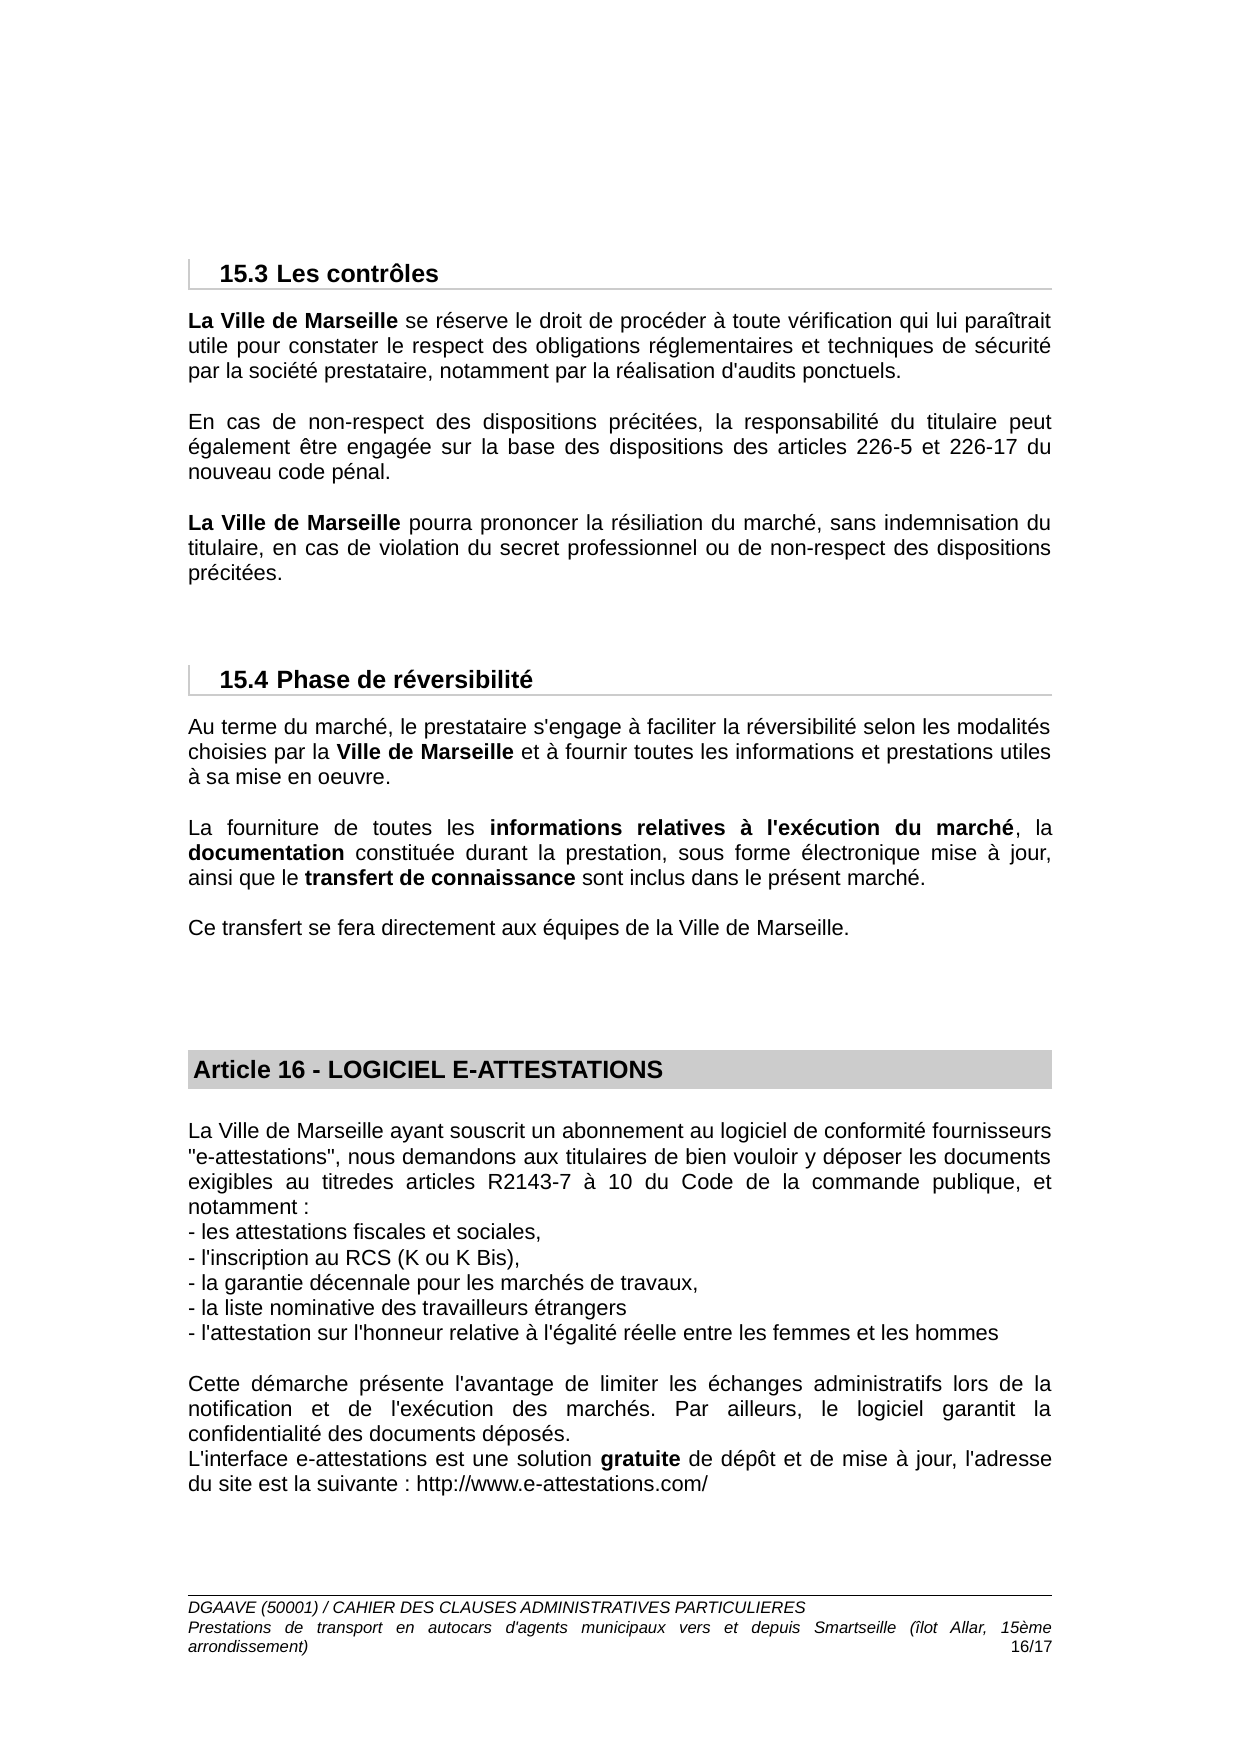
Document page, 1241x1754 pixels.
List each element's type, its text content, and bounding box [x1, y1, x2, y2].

text La fourniture de toutes les informations relatives à l'exécution du marché, la documentation constituée durant la prestation, sous forme électronique mise à jour, ainsi que le transfert de connaissance sont inclus dans le présent marché. [188, 814, 1052, 890]
text La Ville de Marseille ayant souscrit un abonnement au logiciel de conformité fournisseurs "e-attestations", nous demandons aux titulaires de bien vouloir y déposer les documents exigibles au titredes articles R2143-7 à 10 du Code de la commande publique, et notamment : [188, 1118, 1052, 1219]
subtitle Les contrôles [190, 259, 1052, 288]
text En cas de non-respect des dispositions précitées, la responsabilité du titulaire peut également être engagée sur la base des dispositions des articles 226-5 et 226-17 du nouveau code pénal. [188, 409, 1052, 484]
text - les attestations fiscales et sociales, [188, 1219, 1052, 1244]
text L'interface e-attestations est une solution gratuite de dépôt et de mise à jour, l'adresse du site est la suivante : http://www.e-attestations.com/ [188, 1446, 1052, 1496]
text - la garantie décennale pour les marchés de travaux, [188, 1269, 1052, 1295]
text Cette démarche présente l'avantage de limiter les échanges administratifs lors de la notification et de l'exécution des marchés. Par ailleurs, le logiciel garantit la confidentialité des documents déposés. [188, 1370, 1052, 1446]
text - la liste nominative des travailleurs étrangers [188, 1295, 1052, 1320]
text - l'attestation sur l'honneur relative à l'égalité réelle entre les femmes et les hommes [188, 1320, 1052, 1345]
subtitle Phase de réversibilité [190, 665, 1052, 694]
text La Ville de Marseille pourra prononcer la résiliation du marché, sans indemnisation du titulaire, en cas de violation du secret professionnel ou de non-respect des dispositions précitées. [188, 509, 1052, 585]
text Au terme du marché, le prestataire s'engage à faciliter la réversibilité selon les modalités choisies par la Ville de Marseille et à fournir toutes les informations et prestations utiles à sa mise en oeuvre. [188, 713, 1052, 789]
text Ce transfert se fera directement aux équipes de la Ville de Marseille. [188, 915, 1052, 940]
text - l'inscription au RCS (K ou K Bis), [188, 1244, 1052, 1269]
text La Ville de Marseille se réserve le droit de procéder à toute vérification qui lui paraîtrait utile pour constater le respect des obligations réglementaires et techniques de sécurité par la société prestataire, notamment par la réalisation d'audits ponctuels. [188, 308, 1052, 383]
subtitle LOGICIEL E-ATTESTATIONS [190, 1052, 1050, 1087]
